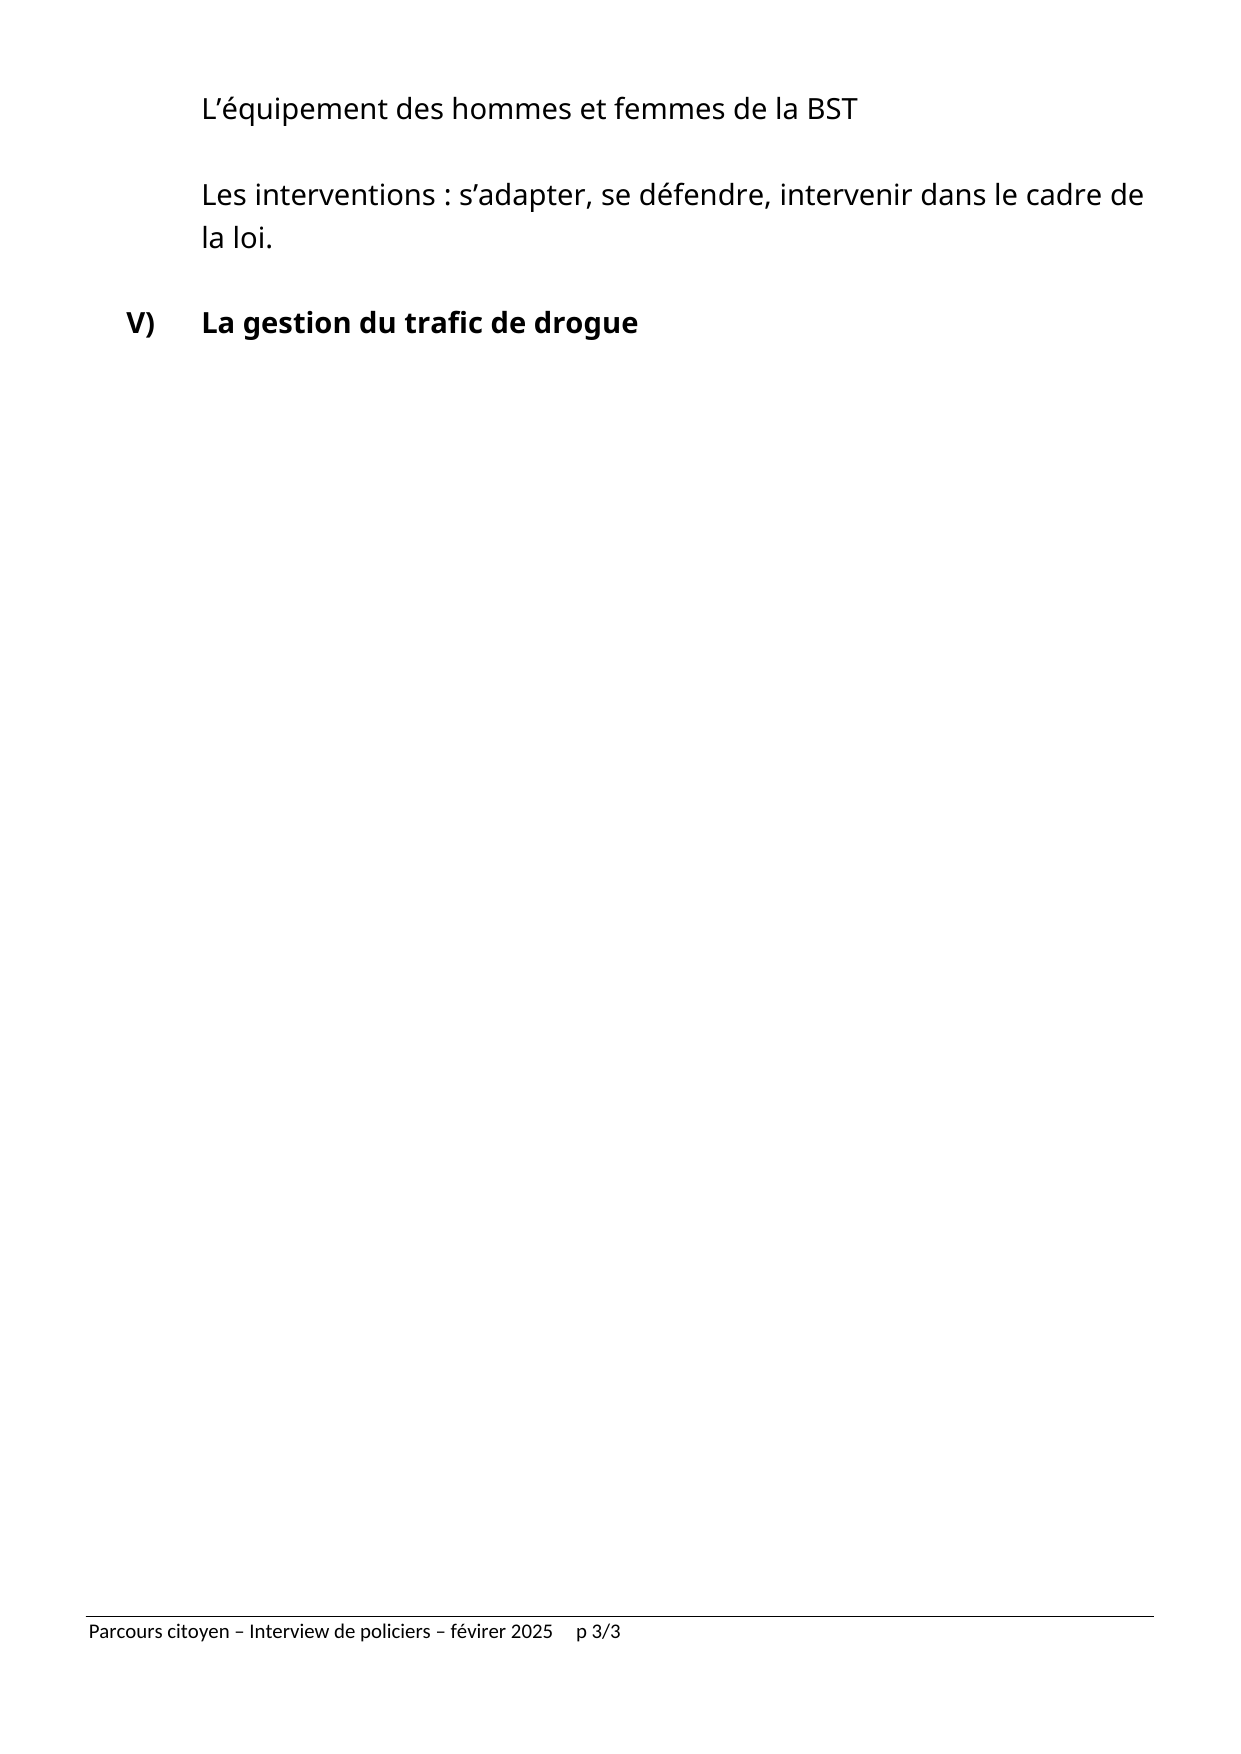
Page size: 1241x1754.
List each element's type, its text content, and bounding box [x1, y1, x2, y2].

list Les interventions : s’adapter, se défendre, intervenir dans le cadre de la loi. [201, 174, 1152, 257]
list La gestion du trafic de drogue [126, 303, 1152, 342]
list L’équipement des hommes et femmes de la BST [201, 88, 1152, 128]
